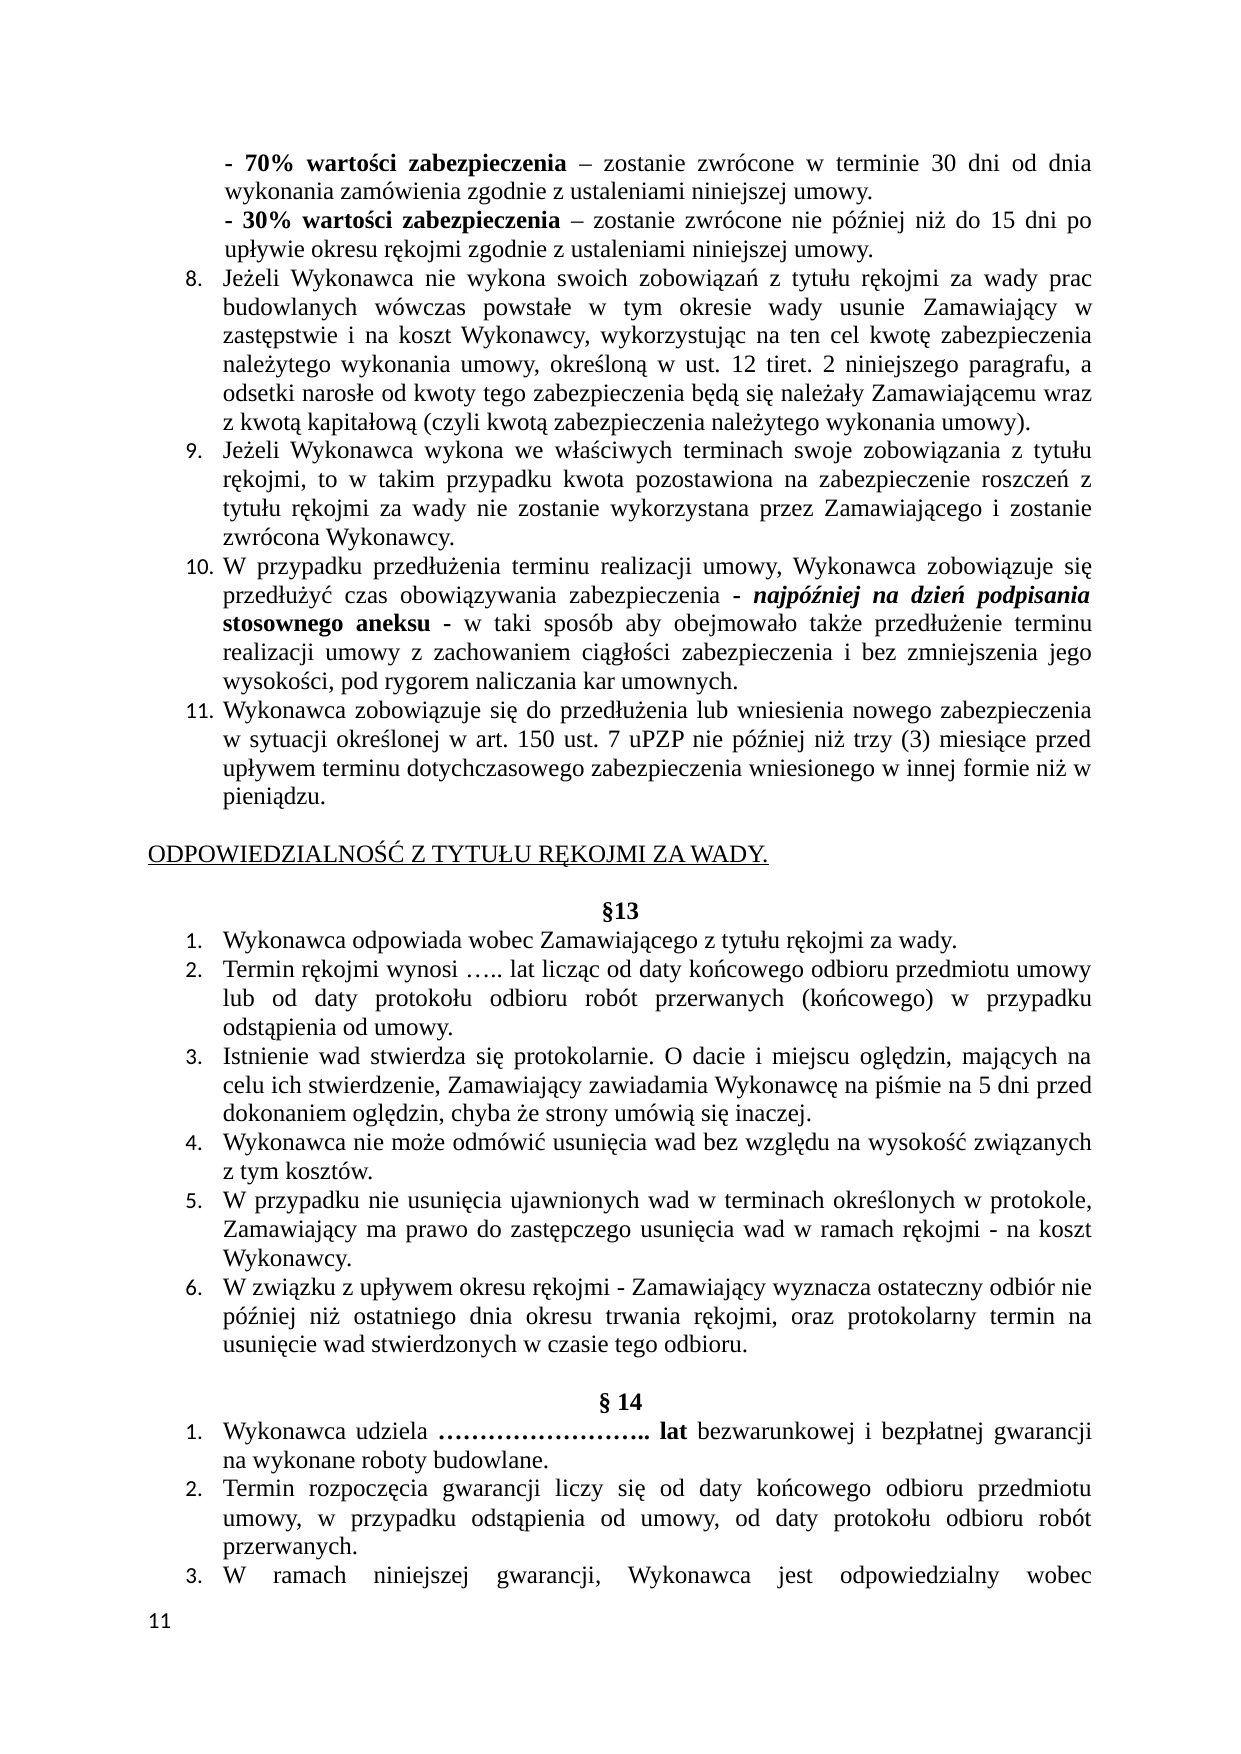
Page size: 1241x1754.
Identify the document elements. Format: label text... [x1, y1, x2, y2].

text - 30% wartości zabezpieczenia – zostanie zwrócone nie później niż do 15 dni po upływie okresu rękojmi zgodnie z ustaleniami niniejszej umowy. [224, 205, 1093, 263]
list Termin rozpoczęcia gwarancji liczy się od daty końcowego odbioru przedmiotu umowy, w przypadku odstąpienia od umowy, od daty protokołu odbioru robót przerwanych. [185, 1473, 1093, 1560]
list W związku z upływem okresu rękojmi - Zamawiający wyznacza ostateczny odbiór nie później niż ostatniego dnia okresu trwania rękojmi, oraz protokolarny termin na usunięcie wad stwierdzonych w czasie tego odbioru. [185, 1272, 1093, 1358]
list Wykonawca zobowiązuje się do przedłużenia lub wniesienia nowego zabezpieczenia w sytuacji określonej w art. 150 ust. 7 uPZP nie później niż trzy (3) miesiące przed upływem terminu dotychczasowego zabezpieczenia wniesionego w innej formie niż w pieniądzu. [185, 695, 1093, 810]
list Wykonawca odpowiada wobec Zamawiającego z tytułu rękojmi za wady. [185, 925, 1093, 954]
list Termin rękojmi wynosi ….. lat licząc od daty końcowego odbioru przedmiotu umowy lub od daty protokołu odbioru robót przerwanych (końcowego) w przypadku odstąpienia od umowy. [185, 954, 1093, 1041]
list W przypadku przedłużenia terminu realizacji umowy, Wykonawca zobowiązuje się przedłużyć czas obowiązywania zabezpieczenia - najpóźniej na dzień podpisania stosownego aneksu - w taki sposób aby obejmowało także przedłużenie terminu realizacji umowy z zachowaniem ciągłości zabezpieczenia i bez zmniejszenia jego wysokości, pod rygorem naliczania kar umownych. [185, 551, 1093, 695]
list Istnienie wad stwierdza się protokolarnie. O dacie i miejscu oględzin, mających na celu ich stwierdzenie, Zamawiający zawiadamia Wykonawcę na piśmie na 5 dni przed dokonaniem oględzin, chyba że strony umówią się inaczej. [185, 1041, 1093, 1127]
text - 70% wartości zabezpieczenia – zostanie zwrócone w terminie 30 dni od dnia wykonania zamówienia zgodnie z ustaleniami niniejszej umowy. [224, 148, 1093, 205]
list Jeżeli Wykonawca nie wykona swoich zobowiązań z tytułu rękojmi za wady prac budowlanych wówczas powstałe w tym okresie wady usunie Zamawiający w zastępstwie i na koszt Wykonawcy, wykorzystując na ten cel kwotę zabezpieczenia należytego wykonania umowy, określoną w ust. 12 tiret. 2 niniejszego paragrafu, a odsetki narosłe od kwoty tego zabezpieczenia będą się należały Zamawiającemu wraz z kwotą kapitałową (czyli kwotą zabezpieczenia należytego wykonania umowy). [185, 263, 1093, 435]
list Wykonawca nie może odmówić usunięcia wad bez względu na wysokość związanych z tym kosztów. [185, 1127, 1093, 1185]
list W ramach niniejszej gwarancji, Wykonawca jest odpowiedzialny wobec [185, 1560, 1093, 1589]
text § 14 [148, 1387, 1093, 1416]
text §13 [148, 896, 1093, 925]
text ODPOWIEDZIALNOŚĆ Z TYTUŁU RĘKOJMI ZA WADY. [148, 839, 1093, 868]
list Wykonawca udziela …………………….. lat bezwarunkowej i bezpłatnej gwarancji na wykonane roboty budowlane. [185, 1416, 1093, 1473]
list Jeżeli Wykonawca wykona we właściwych terminach swoje zobowiązania z tytułu rękojmi, to w takim przypadku kwota pozostawiona na zabezpieczenie roszczeń z tytułu rękojmi za wady nie zostanie wykorzystana przez Zamawiającego i zostanie zwrócona Wykonawcy. [185, 435, 1093, 551]
list W przypadku nie usunięcia ujawnionych wad w terminach określonych w protokole, Zamawiający ma prawo do zastępczego usunięcia wad w ramach rękojmi - na koszt Wykonawcy. [185, 1185, 1093, 1272]
